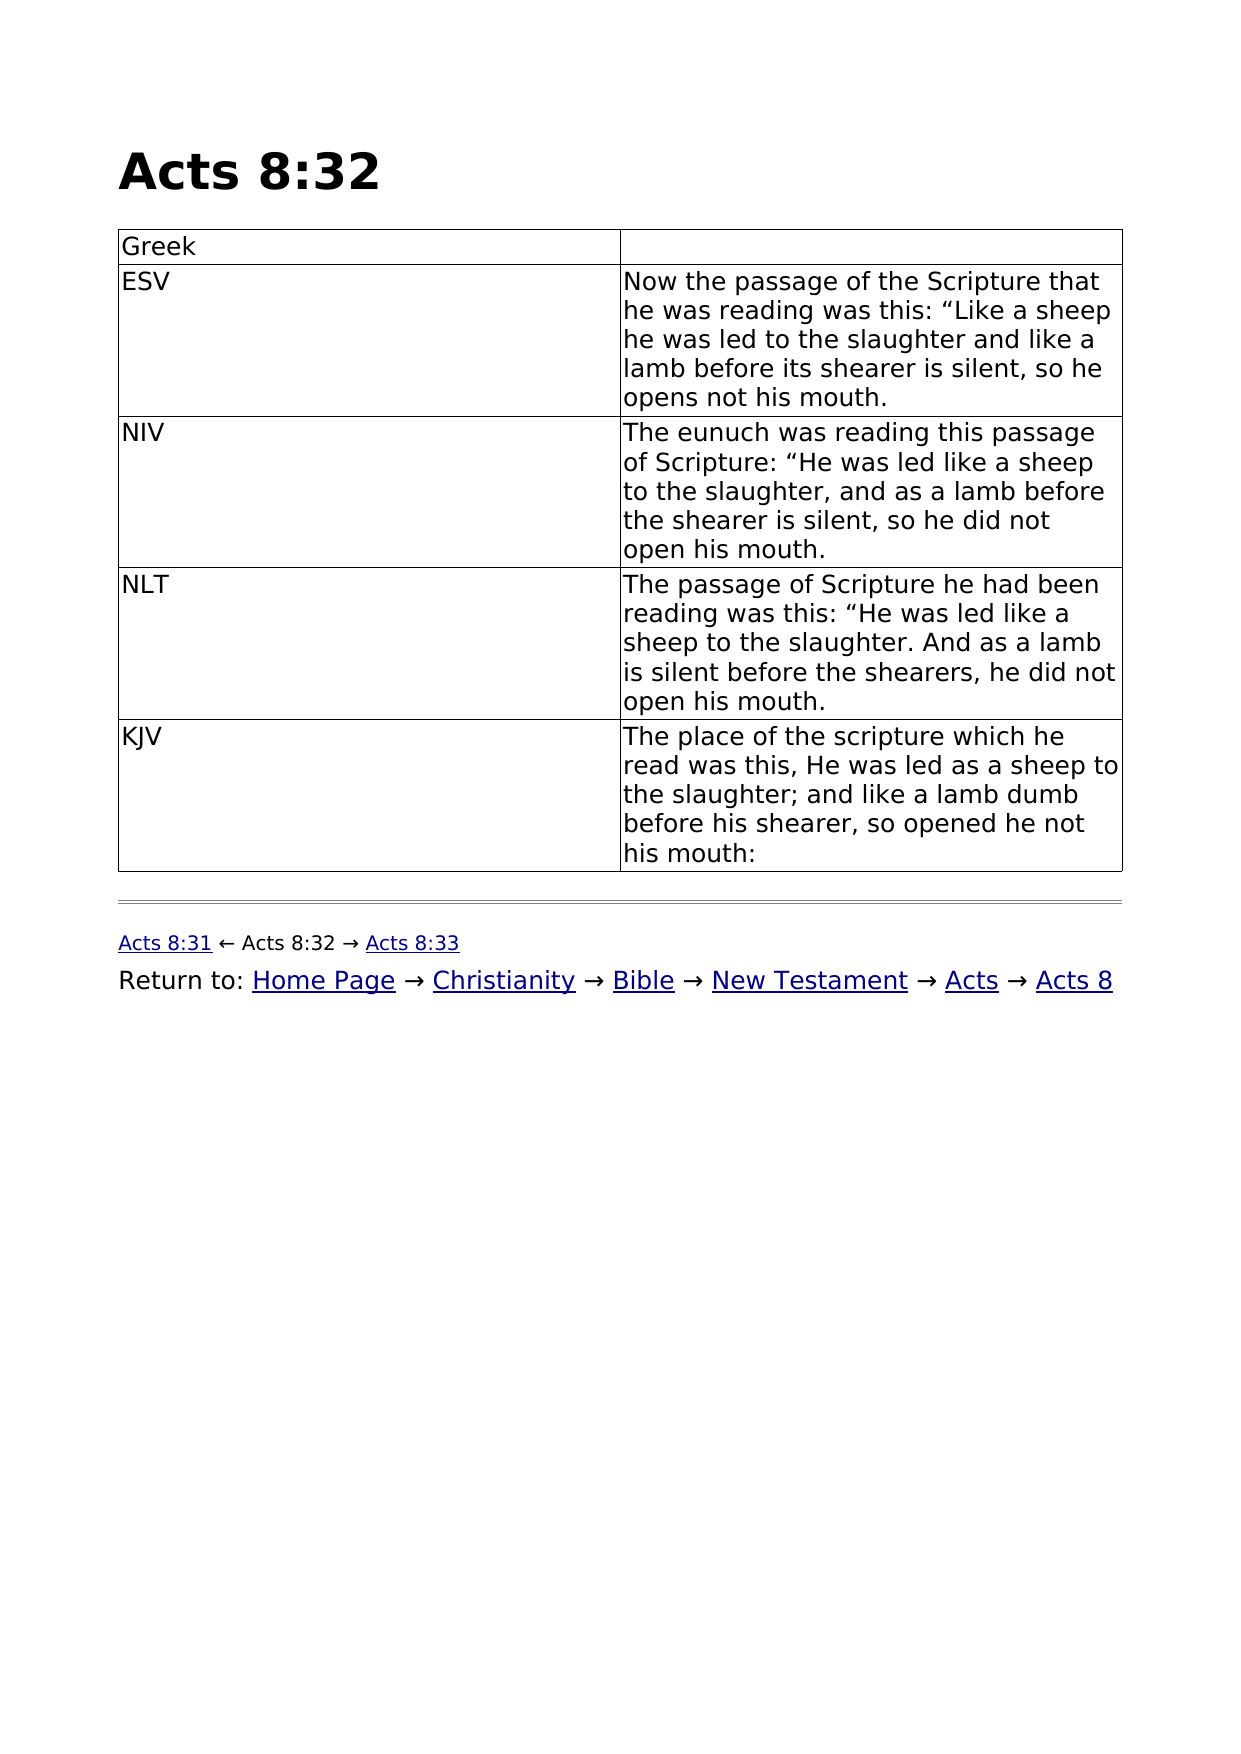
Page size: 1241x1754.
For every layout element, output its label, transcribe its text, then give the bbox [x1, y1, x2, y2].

table_cell NIV [119, 417, 620, 567]
subtitle Acts 8:32 [118, 143, 1122, 201]
table_cell The passage of Scripture he had been reading was this: “He was led like a sheep to the slaughter. And as a lamb is silent before the shearers, he did not open his mouth. [621, 568, 1122, 719]
table_cell The place of the scripture which he read was this, He was led as a sheep to the slaughter; and like a lamb dumb before his shearer, so opened he not his mouth: [621, 720, 1122, 871]
table_cell Now the passage of the Scripture that he was reading was this: “Like a sheep he was led to the slaughter and like a lamb before its shearer is silent, so he opens not his mouth. [621, 265, 1122, 416]
text Return to: Home Page → Christianity → Bible → New Testament → Acts → Acts 8 [118, 966, 1122, 995]
table_header Greek [119, 230, 620, 264]
table_cell ESV [119, 265, 620, 416]
table_header [621, 230, 1122, 264]
table_cell The eunuch was reading this passage of Scripture: “He was led like a sheep to the slaughter, and as a lamb before the shearer is silent, so he did not open his mouth. [621, 417, 1122, 567]
table_cell KJV [119, 720, 620, 871]
text Acts 8:31 ← Acts 8:32 → Acts 8:33 [118, 932, 1122, 966]
table_cell NLT [119, 568, 620, 719]
